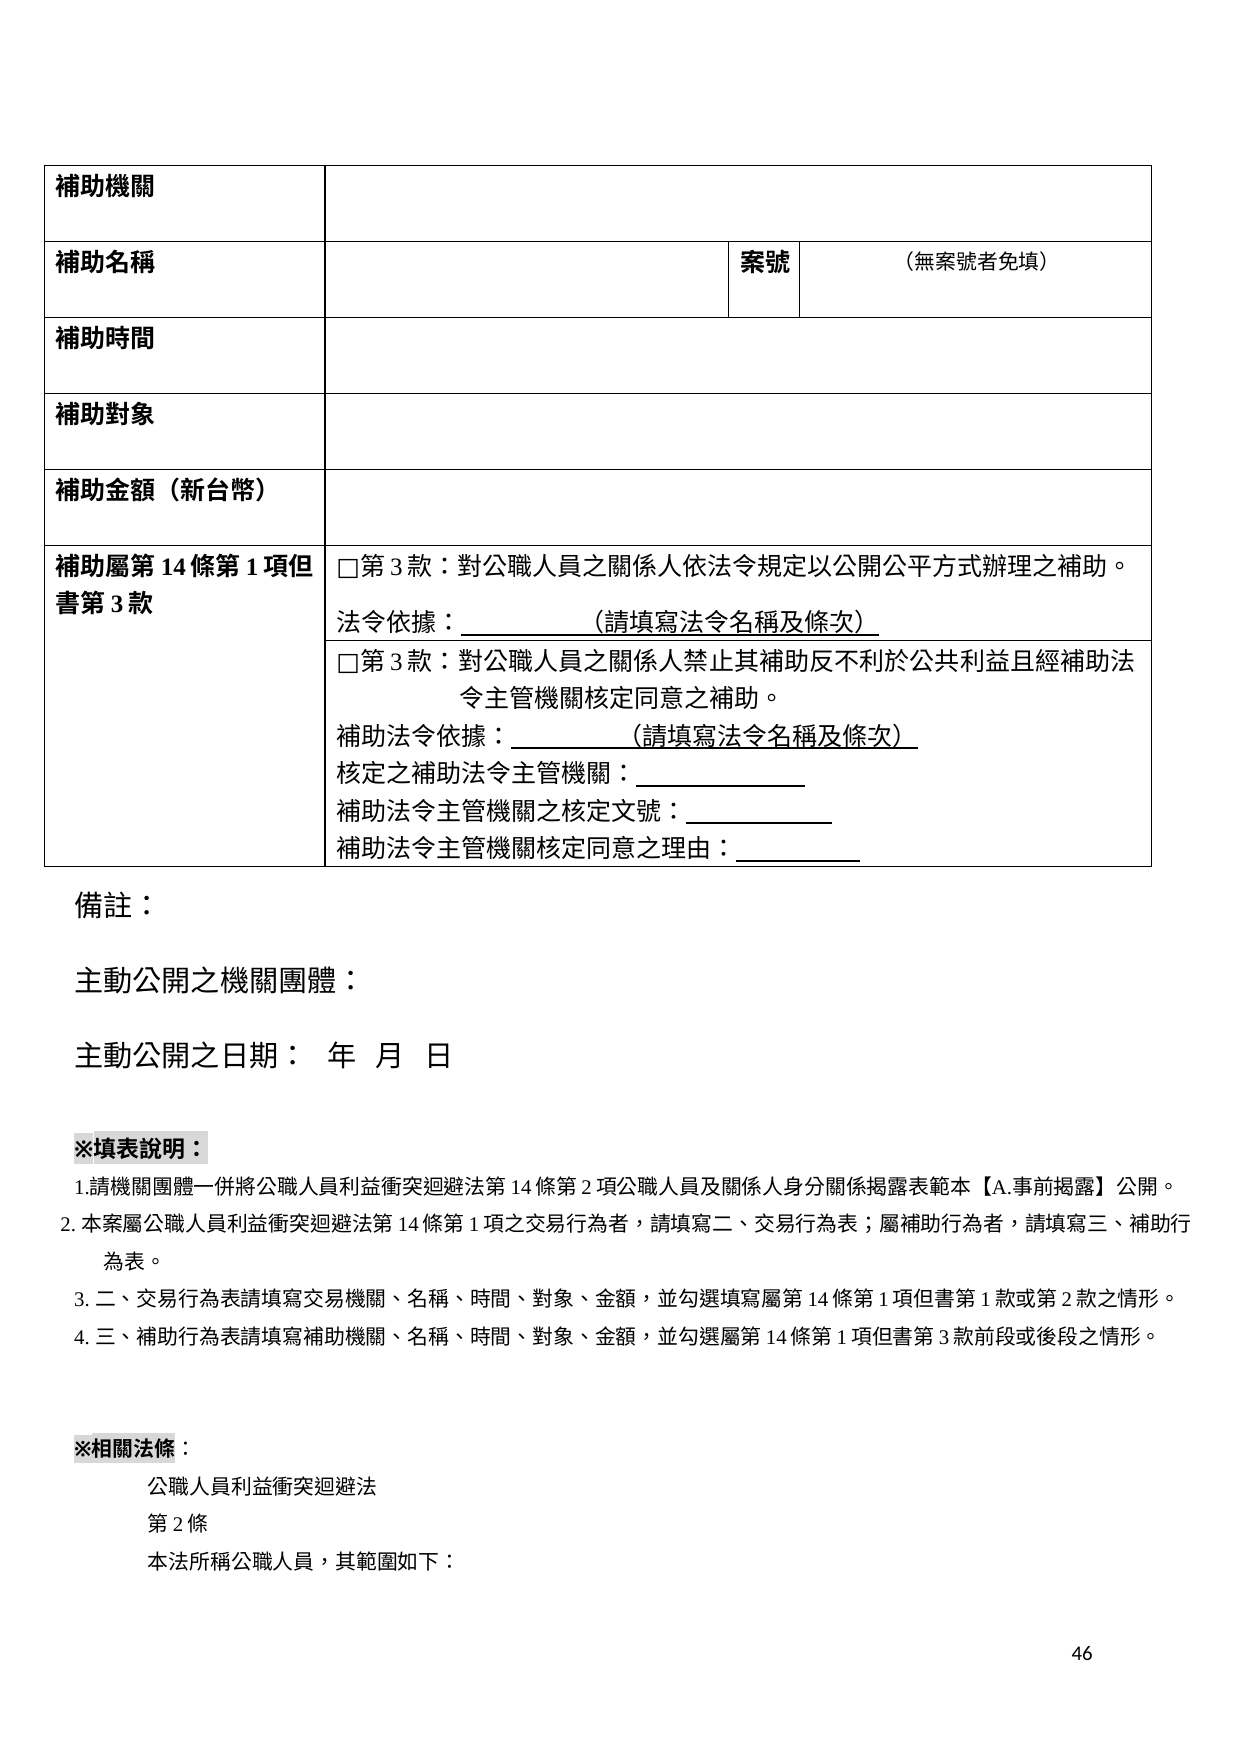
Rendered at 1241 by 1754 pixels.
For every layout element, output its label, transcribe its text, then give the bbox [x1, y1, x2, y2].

text 1.請機關團體一併將公職人員利益衝突迴避法第14條第2項公職人員及關係人身分關係揭露表範本【A.事前揭露】公開。 [74, 1167, 1186, 1204]
table_cell 案號 [729, 242, 799, 317]
table_cell （無案號者免填） [800, 242, 1151, 317]
table_cell □第3款：對公職人員之關係人禁止其補助反不利於公共利益且經補助法令主管機關核定同意之補助。 補助法令依據： （請填寫法令名稱及條次） 核定之補助法令主管機關： 補助法令主管機關之核定文號： 補助法令主管機關核定同意之理由： [326, 641, 1151, 866]
text 主動公開之日期： 年 月 日 [74, 1017, 1186, 1092]
text 本法所稱公職人員，其範圍如下： [148, 1542, 1092, 1579]
table_cell 補助機關 [45, 166, 324, 241]
table_cell 補助屬第14條第1項但書第3款 [45, 546, 324, 866]
table_cell [326, 394, 1151, 469]
table_cell 補助金額（新台幣） [45, 470, 324, 545]
table_cell 補助對象 [45, 394, 324, 469]
text 3. 二、交易行為表請填寫交易機關、名稱、時間、對象、金額，並勾選填寫屬第14條第1項但書第1款或第2款之情形。 [74, 1279, 1186, 1317]
table_cell [326, 318, 1151, 393]
text 主動公開之機關團體： [74, 942, 1186, 1017]
table_cell 補助時間 [45, 318, 324, 393]
table_cell [326, 242, 728, 317]
text 公職人員利益衝突迴避法 [148, 1467, 1092, 1504]
text 2. 本案屬公職人員利益衝突迴避法第14條第1項之交易行為者，請填寫二、交易行為表；屬補助行為者，請填寫三、補助行為表。 [44, 1204, 1201, 1279]
text ※填表說明： [74, 1129, 1186, 1167]
text 備註： [74, 867, 1186, 942]
table_cell [326, 166, 1151, 241]
text ※相關法條： [74, 1429, 1186, 1467]
text 第2條 [148, 1504, 1092, 1542]
table_cell □第3款：對公職人員之關係人依法令規定以公開公平方式辦理之補助。 法令依據： （請填寫法令名稱及條次） [326, 546, 1151, 639]
table_cell 補助名稱 [45, 242, 324, 317]
table_cell [326, 470, 1151, 545]
text 4. 三、補助行為表請填寫補助機關、名稱、時間、對象、金額，並勾選屬第14條第1項但書第3款前段或後段之情形。 [74, 1317, 1186, 1354]
